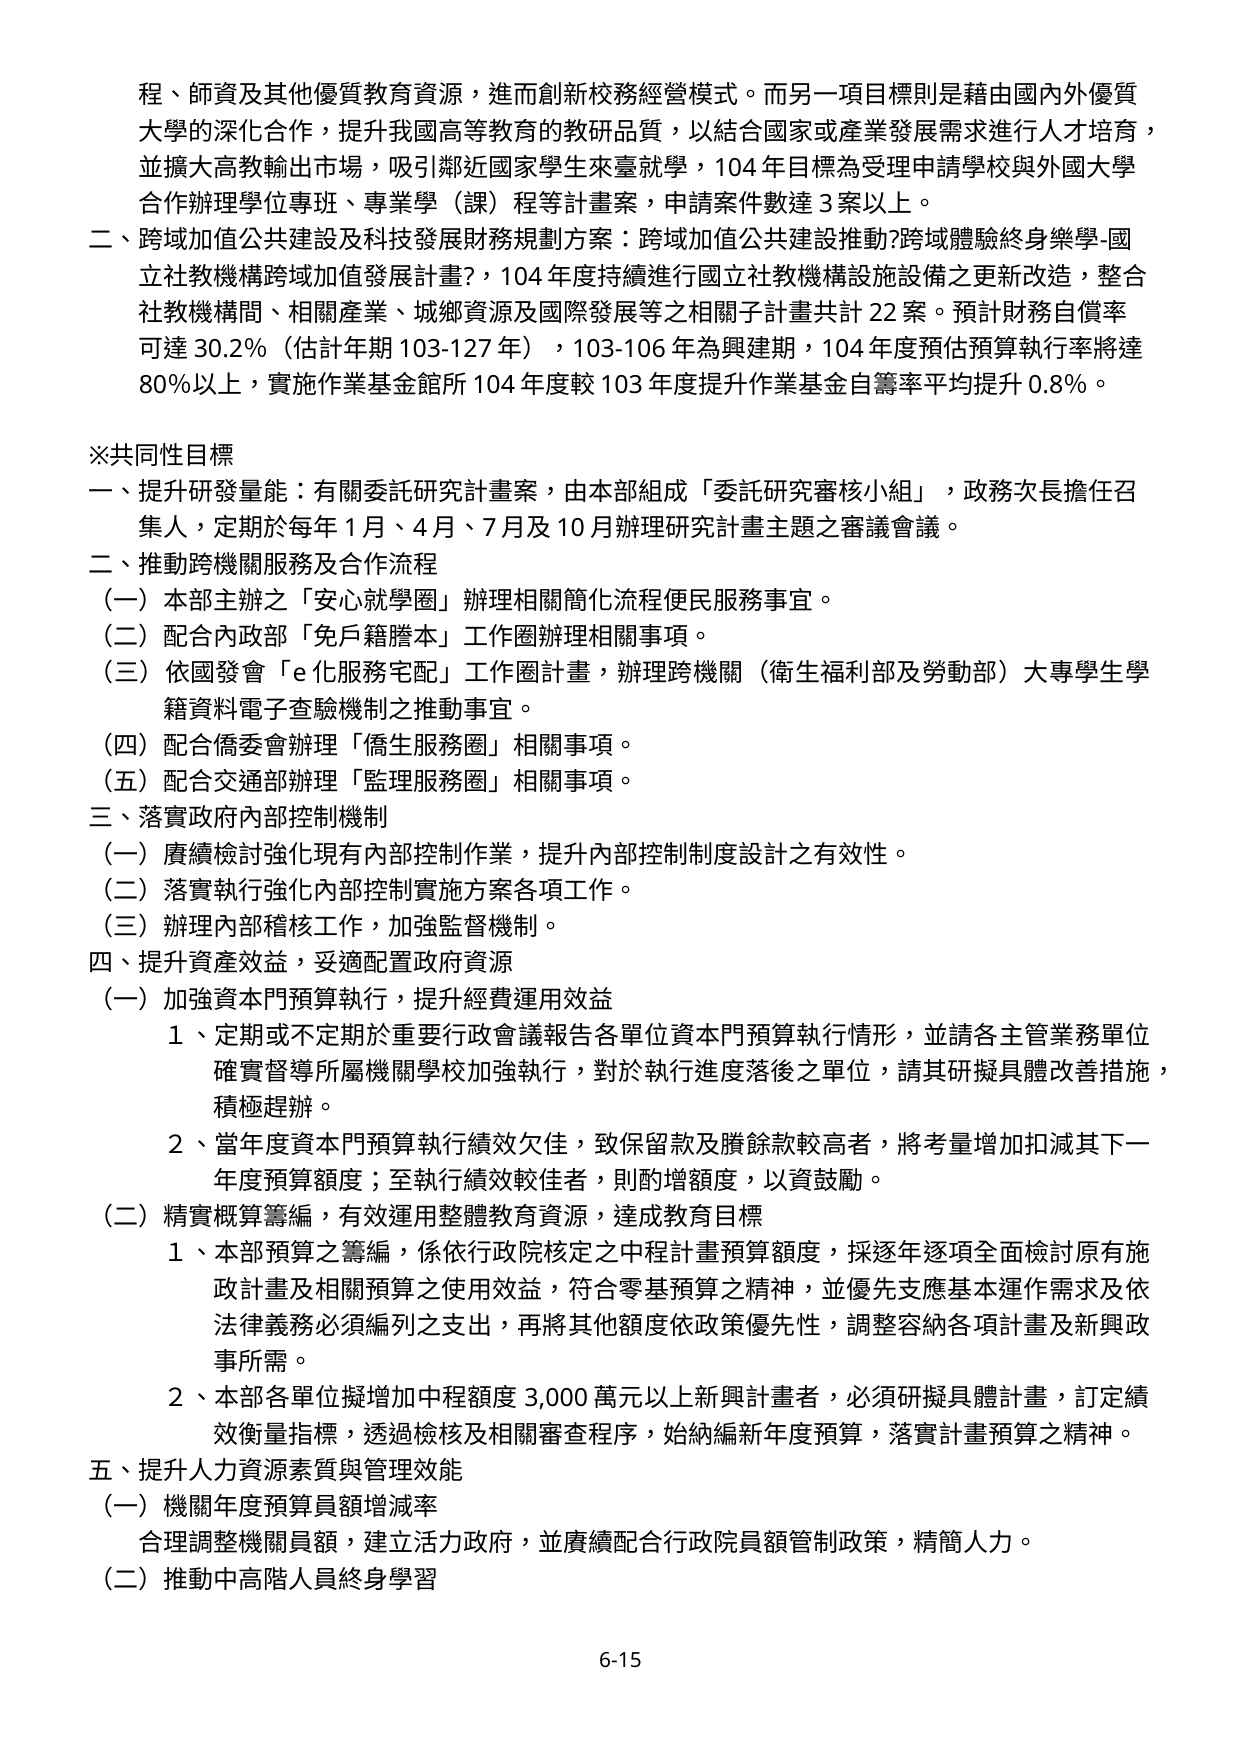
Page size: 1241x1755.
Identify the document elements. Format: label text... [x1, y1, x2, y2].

text （三）辦理內部稽核工作，加強監督機制。 [89, 907, 1152, 943]
text （五）配合交通部辦理「監理服務圈」相關事項。 [89, 762, 1152, 798]
text （二）落實執行強化內部控制實施方案各項工作。 [89, 870, 1152, 907]
text 合理調整機關員額，建立活力政府，並賡續配合行政院員額管制政策，精簡人力。 [89, 1523, 1152, 1559]
text 一、自由經濟示範區推動計畫：自由經濟示範區推動「教育創新」，希望促成國內大學與外國知名大學合作，由國內大學與外國大學合作，設立實驗性質的大學（分校、分部）、獨立學院、學位專班、專業學（課）程，並進行法令鬆綁，以利雙方學校合作。本計畫期望引進國際課程、師資及其他優質教育資源，進而創新校務經營模式。而另一項目標則是藉由國內外優質大學的深化合作，提升我國高等教育的教研品質，以結合國家或產業發展需求進行人才培育，並擴大高教輸出市場，吸引鄰近國家學生來臺就學，104年目標為受理申請學校與外國大學合作辦理學位專班、專業學（課）程等計畫案，申請案件數達3案以上。 [89, 75, 1152, 220]
text （一）機關年度預算員額增減率 [89, 1487, 1152, 1523]
text 二、推動跨機關服務及合作流程 [89, 544, 1152, 580]
text （二）配合內政部「免戶籍謄本」工作圈辦理相關事項。 [89, 617, 1152, 653]
text （二）推動中高階人員終身學習 [89, 1559, 1152, 1595]
text （一）本部主辦之「安心就學圈」辦理相關簡化流程便民服務事宜。 [89, 580, 1152, 617]
text 三、落實政府內部控制機制 [89, 798, 1152, 834]
text 二、跨域加值公共建設及科技發展財務規劃方案：跨域加值公共建設推動?跨域體驗終身樂學-國立社教機構跨域加值發展計畫?，104年度持續進行國立社教機構設施設備之更新改造，整合社教機構間、相關產業、城鄉資源及國際發展等之相關子計畫共計22案。預計財務自償率可達30.2％（估計年期103-127年），103-106年為興建期，104年度預估預算執行率將達80％以上，實施作業基金館所104年度較103年度提升作業基金自籌率平均提升0.8％。 [89, 220, 1152, 401]
text １、定期或不定期於重要行政會議報告各單位資本門預算執行情形，並請各主管業務單位確實督導所屬機關學校加強執行，對於執行進度落後之單位，請其研擬具體改善措施，積極趕辦。 [164, 1015, 1152, 1124]
text １、本部預算之籌編，係依行政院核定之中程計畫預算額度，採逐年逐項全面檢討原有施政計畫及相關預算之使用效益，符合零基預算之精神，並優先支應基本運作需求及依法律義務必須編列之支出，再將其他額度依政策優先性，調整容納各項計畫及新興政事所需。 [164, 1233, 1152, 1378]
text ２、當年度資本門預算執行績效欠佳，致保留款及賸餘款較高者，將考量增加扣減其下一年度預算額度；至執行績效較佳者，則酌增額度，以資鼓勵。 [164, 1124, 1152, 1197]
text 一、提升研發量能：有關委託研究計畫案，由本部組成「委託研究審核小組」，政務次長擔任召集人，定期於每年1月、4月、7月及10月辦理研究計畫主題之審議會議。 [89, 472, 1152, 544]
text 四、提升資產效益，妥適配置政府資源 [89, 943, 1152, 979]
text 五、提升人力資源素質與管理效能 [89, 1450, 1152, 1487]
text ２、本部各單位擬增加中程額度3,000萬元以上新興計畫者，必須研擬具體計畫，訂定績效衡量指標，透過檢核及相關審查程序，始納編新年度預算，落實計畫預算之精神。 [164, 1378, 1152, 1450]
text （一）加強資本門預算執行，提升經費運用效益 [89, 979, 1152, 1015]
text （一）賡續檢討強化現有內部控制作業，提升內部控制制度設計之有效性。 [89, 834, 1152, 870]
text （二）精實概算籌編，有效運用整體教育資源，達成教育目標 [89, 1197, 1152, 1233]
text （四）配合僑委會辦理「僑生服務圈」相關事項。 [89, 725, 1152, 762]
text （三）依國發會「e化服務宅配」工作圈計畫，辦理跨機關（衛生福利部及勞動部）大專學生學籍資料電子查驗機制之推動事宜。 [89, 653, 1152, 725]
text ※共同性目標 [89, 435, 1152, 472]
